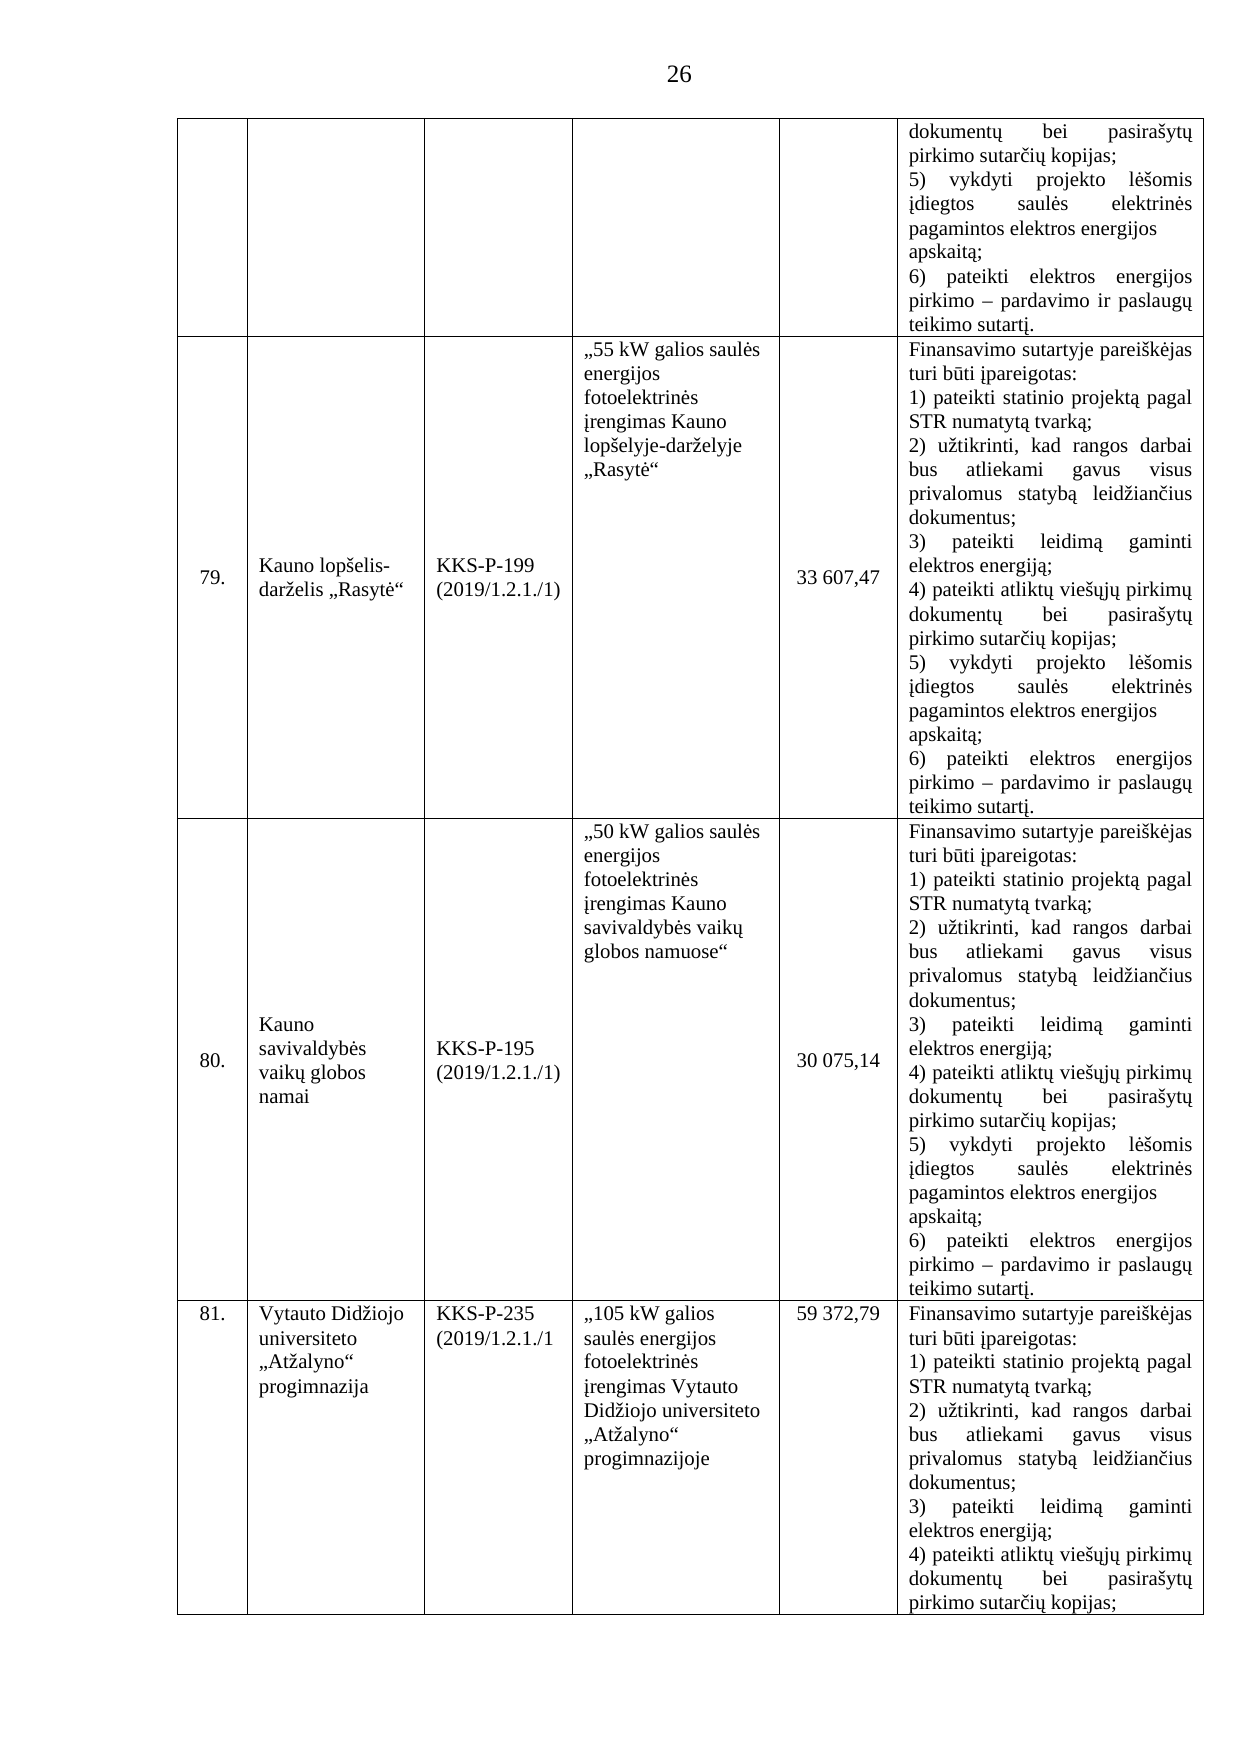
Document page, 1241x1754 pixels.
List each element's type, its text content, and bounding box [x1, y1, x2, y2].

table_cell [425, 119, 572, 336]
table_cell KKS-P-195 (2019/1.2.1./1) [425, 819, 572, 1300]
table_cell KKS-P-235 (2019/1.2.1./1 [425, 1301, 572, 1614]
table_cell 79. [178, 337, 247, 818]
table_cell 30 075,14 [780, 819, 897, 1300]
table_cell [178, 119, 247, 336]
table_cell Finansavimo sutartyje pareiškėjas turi būti įpareigotas: 1) pateikti statinio projektą pagal STR numatytą tvarką; 2) užtikrinti, kad rangos darbai bus atliekami gavus visus privalomus statybą leidžiančius dokumentus; 3) pateikti leidimą gaminti elektros energiją; 4) pateikti atliktų viešųjų pirkimų dokumentų bei pasirašytų pirkimo sutarčių kopijas; [898, 1301, 1203, 1614]
table_cell 59 372,79 [780, 1301, 897, 1614]
table_cell Finansavimo sutartyje pareiškėjas turi būti įpareigotas: 1) pateikti statinio projektą pagal STR numatytą tvarką; 2) užtikrinti, kad rangos darbai bus atliekami gavus visus privalomus statybą leidžiančius dokumentus; 3) pateikti leidimą gaminti elektros energiją; 4) pateikti atliktų viešųjų pirkimų dokumentų bei pasirašytų pirkimo sutarčių kopijas; 5) vykdyti projekto lėšomis įdiegtos saulės elektrinės pagamintos elektros energijos apskaitą; 6) pateikti elektros energijos pirkimo – pardavimo ir paslaugų teikimo sutartį. [898, 819, 1203, 1300]
table_cell [248, 119, 424, 336]
table_cell Vytauto Didžiojo universiteto „Atžalyno“ progimnazija [248, 1301, 424, 1614]
table_cell [573, 119, 779, 336]
table_cell Finansavimo sutartyje pareiškėjas turi būti įpareigotas: 1) pateikti statinio projektą pagal STR numatytą tvarką; 2) užtikrinti, kad rangos darbai bus atliekami gavus visus privalomus statybą leidžiančius dokumentus; 3) pateikti leidimą gaminti elektros energiją; 4) pateikti atliktų viešųjų pirkimų dokumentų bei pasirašytų pirkimo sutarčių kopijas; 5) vykdyti projekto lėšomis įdiegtos saulės elektrinės pagamintos elektros energijos apskaitą; 6) pateikti elektros energijos pirkimo – pardavimo ir paslaugų teikimo sutartį. [898, 337, 1203, 818]
table_cell 80. [178, 819, 247, 1300]
table_cell Kauno lopšelis-darželis „Rasytė“ [248, 337, 424, 818]
table_cell 33 607,47 [780, 337, 897, 818]
table_cell KKS-P-199 (2019/1.2.1./1) [425, 337, 572, 818]
table_cell „55 kW galios saulės energijos fotoelektrinės įrengimas Kauno lopšelyje-darželyje „Rasytė“ [573, 337, 779, 818]
table_cell „105 kW galios saulės energijos fotoelektrinės įrengimas Vytauto Didžiojo universiteto „Atžalyno“ progimnazijoje [573, 1301, 779, 1614]
table_cell dokumentų bei pasirašytų pirkimo sutarčių kopijas; 5) vykdyti projekto lėšomis įdiegtos saulės elektrinės pagamintos elektros energijos apskaitą; 6) pateikti elektros energijos pirkimo – pardavimo ir paslaugų teikimo sutartį. [898, 119, 1203, 336]
table_cell [780, 119, 897, 336]
table_cell Kauno savivaldybės vaikų globos namai [248, 819, 424, 1300]
table_cell 81. [178, 1301, 247, 1614]
table_cell „50 kW galios saulės energijos fotoelektrinės įrengimas Kauno savivaldybės vaikų globos namuose“ [573, 819, 779, 1300]
